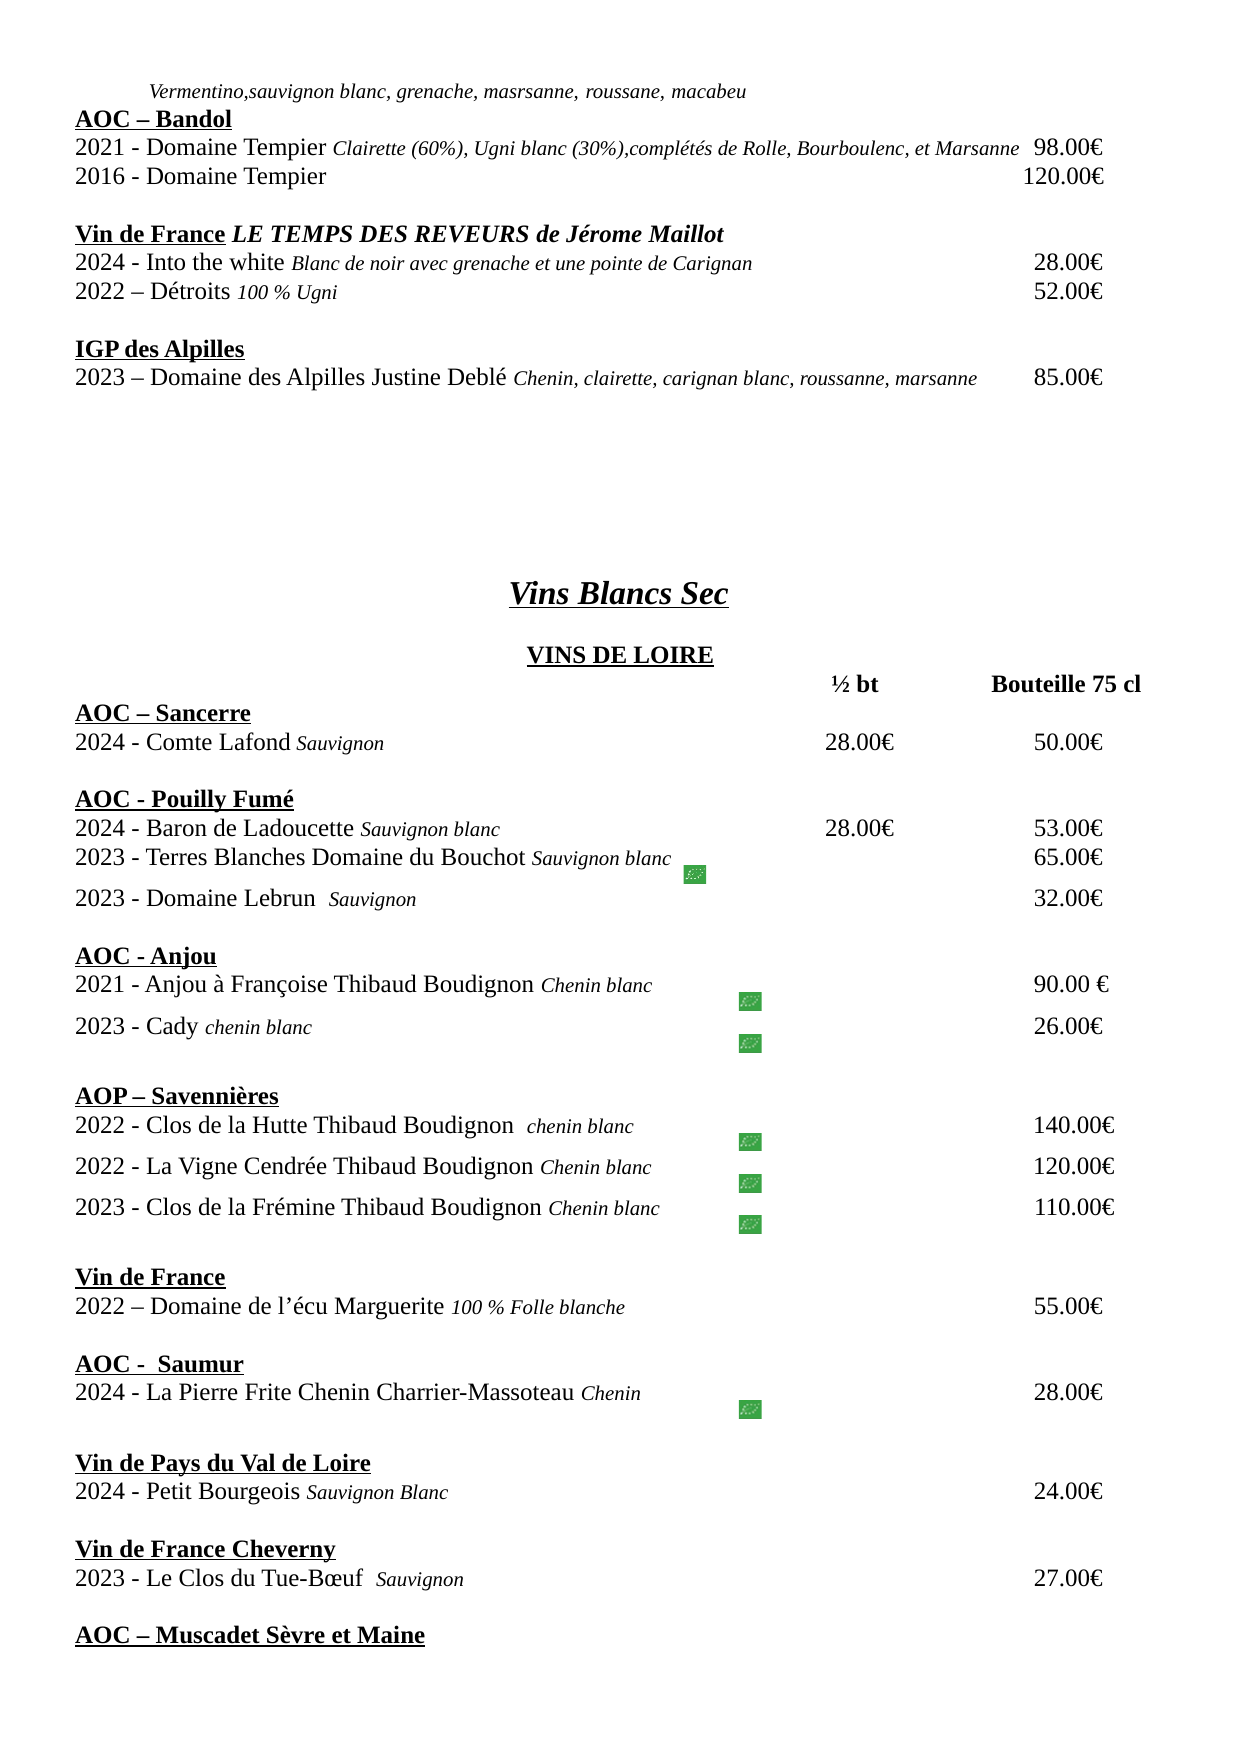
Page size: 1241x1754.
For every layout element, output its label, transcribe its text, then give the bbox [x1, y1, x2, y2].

text 2023 - Le Clos du Tue-Bœuf Sauvignon 27.00€ [75, 1563, 1165, 1591]
text IGP des Alpilles [75, 334, 1165, 362]
text Vermentino,sauvignon blanc, grenache, masrsanne, roussane, macabeu [75, 75, 1165, 104]
text Vin de France Cheverny [75, 1534, 1165, 1563]
text 2022 – Domaine de l’écu Marguerite 100 % Folle blanche 55.00€ [75, 1291, 1165, 1320]
text AOC - Pouilly Fumé [75, 784, 1165, 813]
text 2021 - Domaine Tempier Clairette (60%), Ugni blanc (30%),complétés de Rolle, Bourboulenc, et Marsanne 98.00€ [75, 132, 1165, 161]
text AOC - Saumur [75, 1349, 1165, 1377]
text 2022 - Clos de la Hutte Thibaud Boudignon chenin blanc 140.00€ [75, 1110, 1165, 1151]
text AOP – Savennières [75, 1081, 1165, 1110]
text 2024 - Into the white Blanc de noir avec grenache et une pointe de Carignan 28.00€ [75, 247, 1165, 276]
text ½ bt Bouteille 75 cl [75, 669, 1165, 698]
text AOC – Bandol [75, 104, 1165, 132]
text 2024 - Petit Bourgeois Sauvignon Blanc 24.00€ [75, 1476, 1165, 1505]
text 2023 - Terres Blanches Domaine du Bouchot Sauvignon blanc 65.00€ [75, 842, 1165, 883]
text 2024 - Baron de Ladoucette Sauvignon blanc 28.00€ 53.00€ [75, 813, 1165, 842]
text 2022 – Détroits 100 % Ugni 52.00€ [75, 276, 1165, 305]
text 2023 – Domaine des Alpilles Justine Deblé Chenin, clairette, carignan blanc, roussanne, marsanne 85.00€ [75, 362, 1165, 391]
text 2023 - Clos de la Frémine Thibaud Boudignon Chenin blanc 110.00€ [75, 1192, 1165, 1234]
text 2016 - Domaine Tempier 120.00€ [75, 161, 1165, 190]
text 2022 - La Vigne Cendrée Thibaud Boudignon Chenin blanc 120.00€ [75, 1151, 1165, 1192]
text 2023 - Domaine Lebrun Sauvignon 32.00€ [75, 883, 1165, 912]
text Vin de France [75, 1262, 1165, 1291]
text AOC – Sancerre [75, 698, 1165, 727]
text Vins Blancs Sec [75, 573, 1165, 612]
text 2023 - Cady chenin blanc 26.00€ [75, 1011, 1165, 1052]
text AOC – Muscadet Sèvre et Maine [75, 1620, 1165, 1649]
text 2024 - La Pierre Frite Chenin Charrier-Massoteau Chenin 28.00€ [75, 1377, 1165, 1419]
text 2021 - Anjou à Françoise Thibaud Boudignon Chenin blanc 90.00 € [75, 969, 1165, 1011]
text AOC - Anjou [75, 941, 1165, 969]
text Vin de France LE TEMPS DES REVEURS de Jérome Maillot [75, 219, 1165, 247]
text VINS DE LOIRE [75, 640, 1165, 669]
text 2024 - Comte Lafond Sauvignon 28.00€ 50.00€ [75, 727, 1165, 755]
text Vin de Pays du Val de Loire [75, 1448, 1165, 1476]
